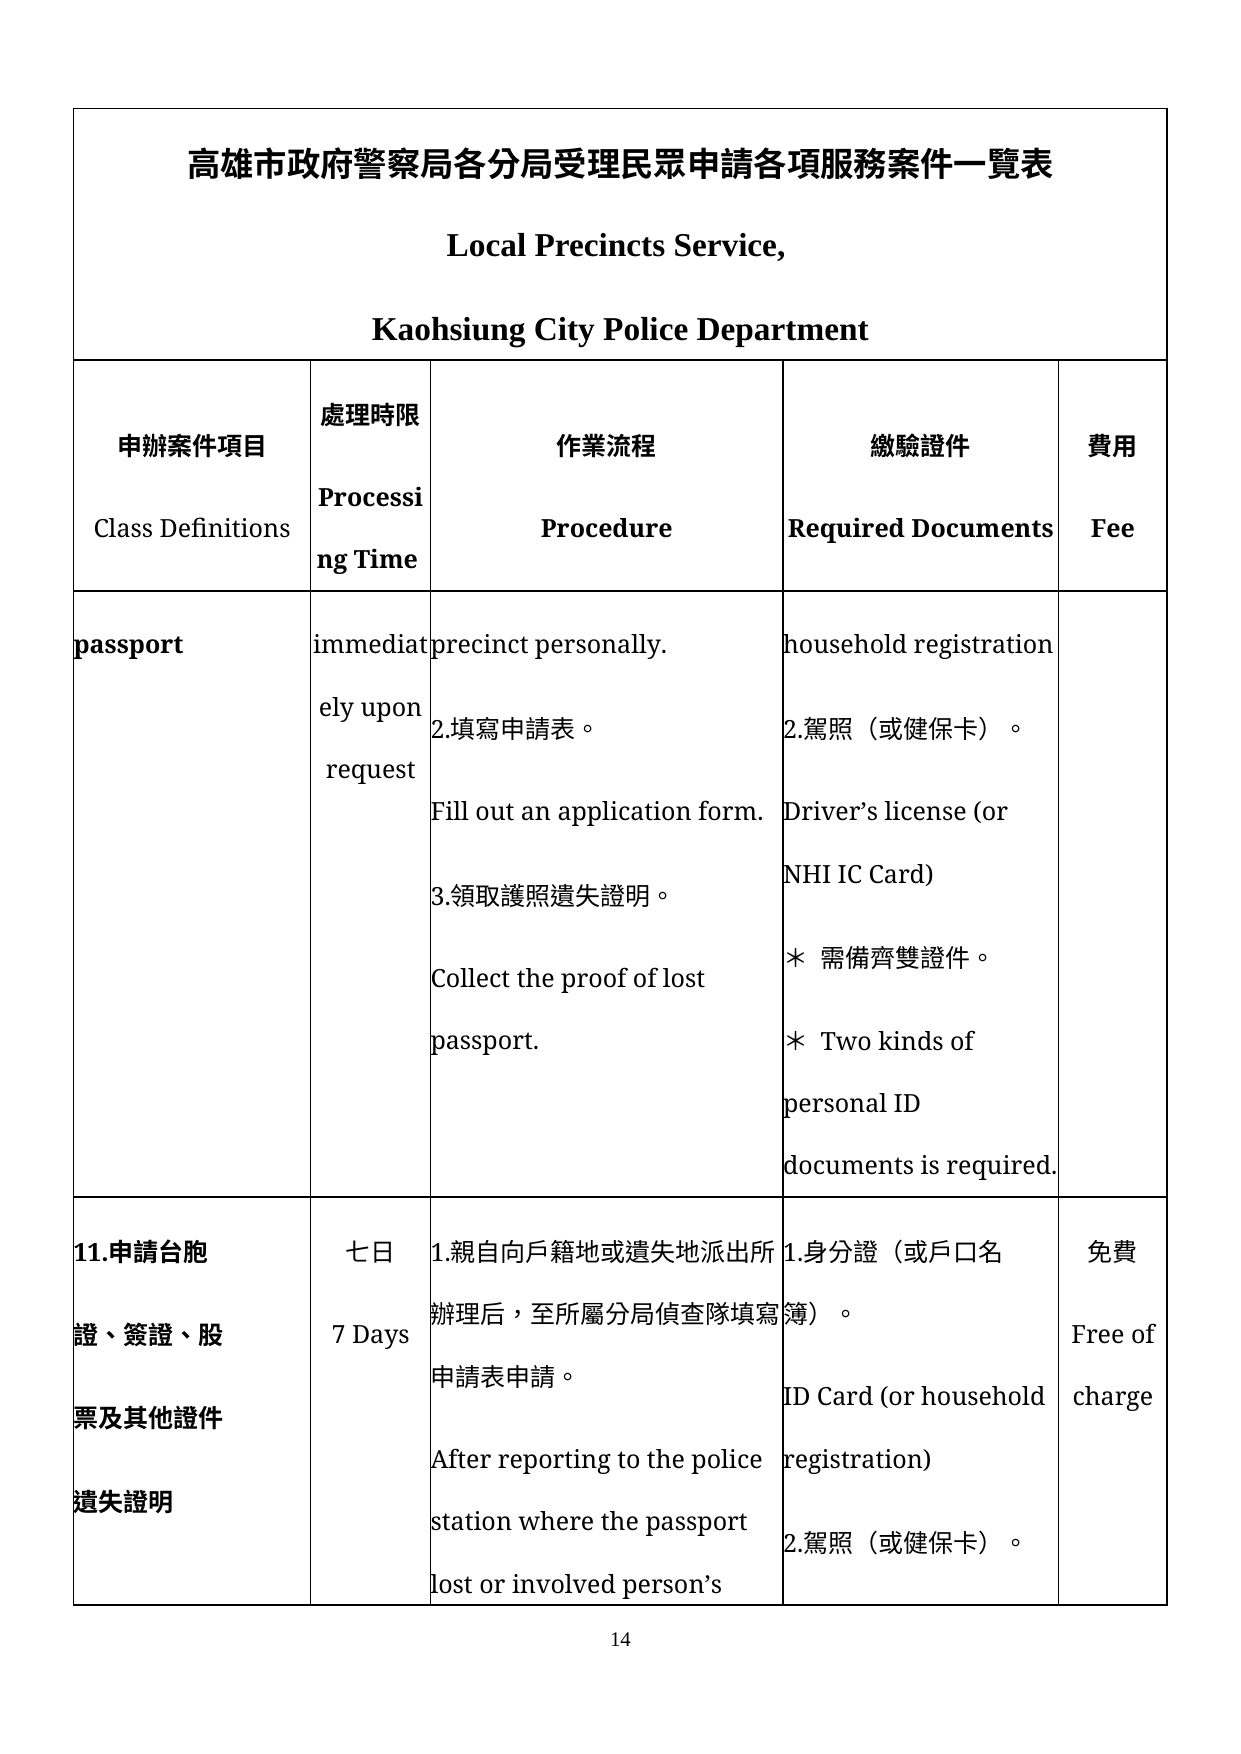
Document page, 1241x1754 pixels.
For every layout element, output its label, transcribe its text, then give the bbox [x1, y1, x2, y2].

table_cell passport [74, 592, 310, 1196]
table_cell 處理時限 Processing Time [311, 361, 430, 590]
table_cell 七日 7 Days [311, 1198, 430, 1604]
table_cell 申辦案件項目 Class Definitions [74, 361, 310, 590]
table_cell 費用 Fee [1059, 361, 1166, 590]
table_cell 作業流程 Procedure [431, 361, 782, 590]
table_cell [1059, 592, 1166, 1196]
table_cell 1.親自向戶籍地或遺失地派出所辦理后，至所屬分局偵查隊填寫申請表申請。 After reporting to the police station where the passport lost or involved person’s [431, 1198, 782, 1604]
table_cell 免費 Free of charge [1059, 1198, 1166, 1604]
table_cell household registration 2.駕照（或健保卡）。 Driver’s license (or NHI IC Card) ＊ 需備齊雙證件。 ＊ Two kinds of personal ID documents is required. [784, 592, 1058, 1196]
table_cell precinct personally. 2.填寫申請表。 Fill out an application form. 3.領取護照遺失證明。 Collect the proof of lost passport. [431, 592, 782, 1196]
table_cell 11.申請台胞 證、簽證、股 票及其他證件 遺失證明 [74, 1198, 310, 1604]
table_cell 1.身分證（或戶口名簿）。 ID Card (or household registration) 2.駕照（或健保卡）。 [784, 1198, 1058, 1604]
table_cell immediately upon request [311, 592, 430, 1196]
table_cell 繳驗證件 Required Documents [784, 361, 1058, 590]
table_header 高雄市政府警察局各分局受理民眾申請各項服務案件一覽表 Local Precincts Service, Kaohsiung City Police Department [74, 109, 1166, 359]
